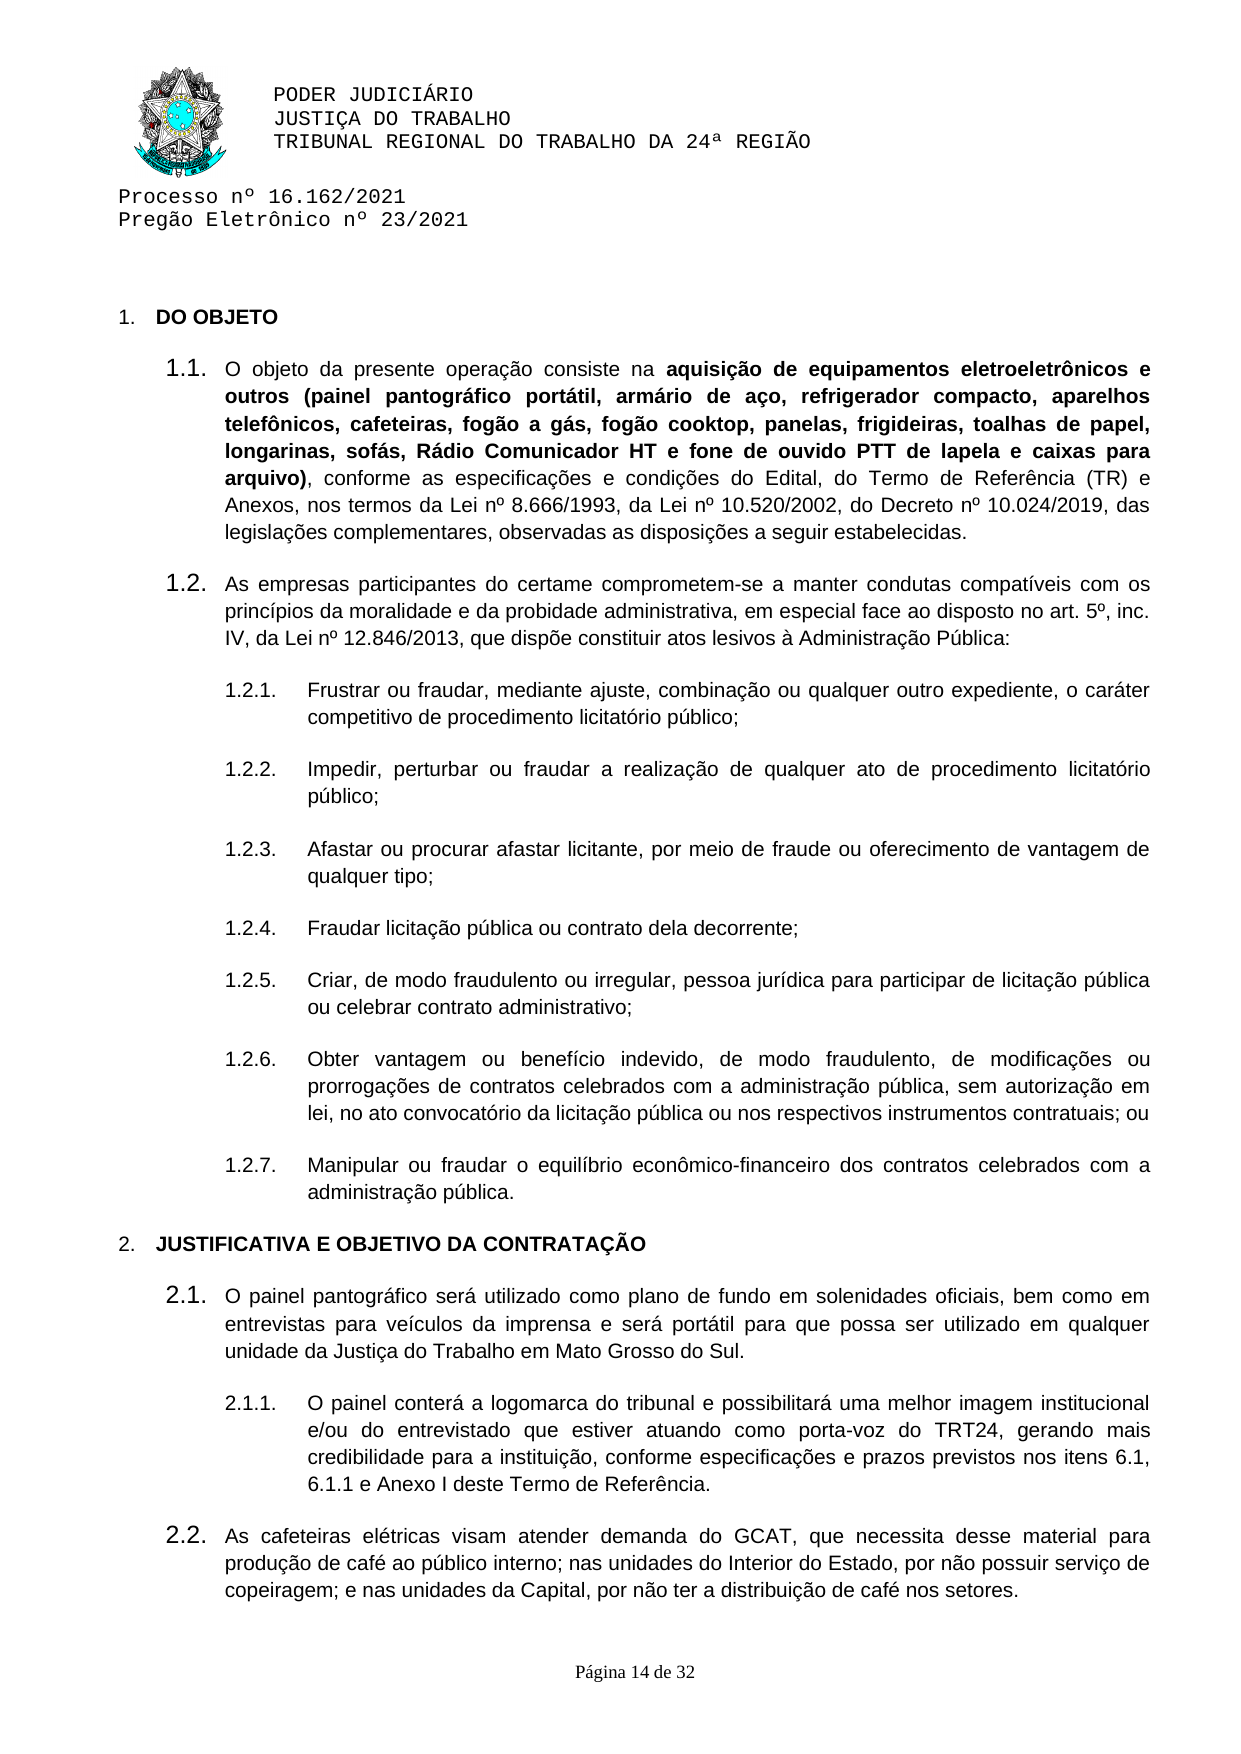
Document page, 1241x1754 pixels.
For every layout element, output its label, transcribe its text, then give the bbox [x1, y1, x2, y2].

list DO OBJETO [118, 303, 1152, 330]
list Obter vantagem ou benefício indevido, de modo fraudulento, de modificações ou prorrogações de contratos celebrados com a administração pública, sem autorização em lei, no ato convocatório da licitação pública ou nos respectivos instrumentos contratuais; ou [224, 1045, 1152, 1126]
list Fraudar licitação pública ou contrato dela decorrente; [224, 913, 1152, 941]
list As empresas participantes do certame comprometem-se a manter condutas compatíveis com os princípios da moralidade e da probidade administrativa, em especial face ao disposto no art. 5º, inc. IV, da Lei nº 12.846/2013, que dispõe constituir atos lesivos à Administração Pública: [165, 570, 1152, 651]
list Impedir, perturbar ou fraudar a realização de qualquer ato de procedimento licitatório público; [224, 755, 1152, 809]
list O objeto da presente operação consiste na aquisição de equipamentos eletroeletrônicos e outros (painel pantográfico portátil, armário de aço, refrigerador compacto, aparelhos telefônicos, cafeteiras, fogão a gás, fogão cooktop, panelas, frigideiras, toalhas de papel, longarinas, sofás, Rádio Comunicador HT e fone de ouvido PTT de lapela e caixas para arquivo), conforme as especificações e condições do Edital, do Termo de Referência (TR) e Anexos, nos termos da Lei nº 8.666/1993, da Lei nº 10.520/2002, do Decreto nº 10.024/2019, das legislações complementares, observadas as disposições a seguir estabelecidas. [165, 355, 1152, 545]
list Criar, de modo fraudulento ou irregular, pessoa jurídica para participar de licitação pública ou celebrar contrato administrativo; [224, 966, 1152, 1020]
list Manipular ou fraudar o equilíbrio econômico-financeiro dos contratos celebrados com a administração pública. [224, 1151, 1152, 1205]
list O painel conterá a logomarca do tribunal e possibilitará uma melhor imagem institucional e/ou do entrevistado que estiver atuando como porta-voz do TRT24, gerando mais credibilidade para a instituição, conforme especificações e prazos previstos nos itens 6.1, 6.1.1 e Anexo I deste Termo de Referência. [224, 1388, 1152, 1497]
list O painel pantográfico será utilizado como plano de fundo em solenidades oficiais, bem como em entrevistas para veículos da imprensa e será portátil para que possa ser utilizado em qualquer unidade da Justiça do Trabalho em Mato Grosso do Sul. [165, 1282, 1152, 1363]
list JUSTIFICATIVA E OBJETIVO DA CONTRATAÇÃO [118, 1230, 1152, 1257]
list Frustrar ou fraudar, mediante ajuste, combinação ou qualquer outro expediente, o caráter competitivo de procedimento licitatório público; [224, 676, 1152, 730]
picture [133, 66, 228, 178]
list As cafeteiras elétricas visam atender demanda do GCAT, que necessita desse material para produção de café ao público interno; nas unidades do Interior do Estado, por não possuir serviço de copeiragem; e nas unidades da Capital, por não ter a distribuição de café nos setores. [165, 1522, 1152, 1603]
list Afastar ou procurar afastar licitante, por meio de fraude ou oferecimento de vantagem de qualquer tipo; [224, 834, 1152, 888]
